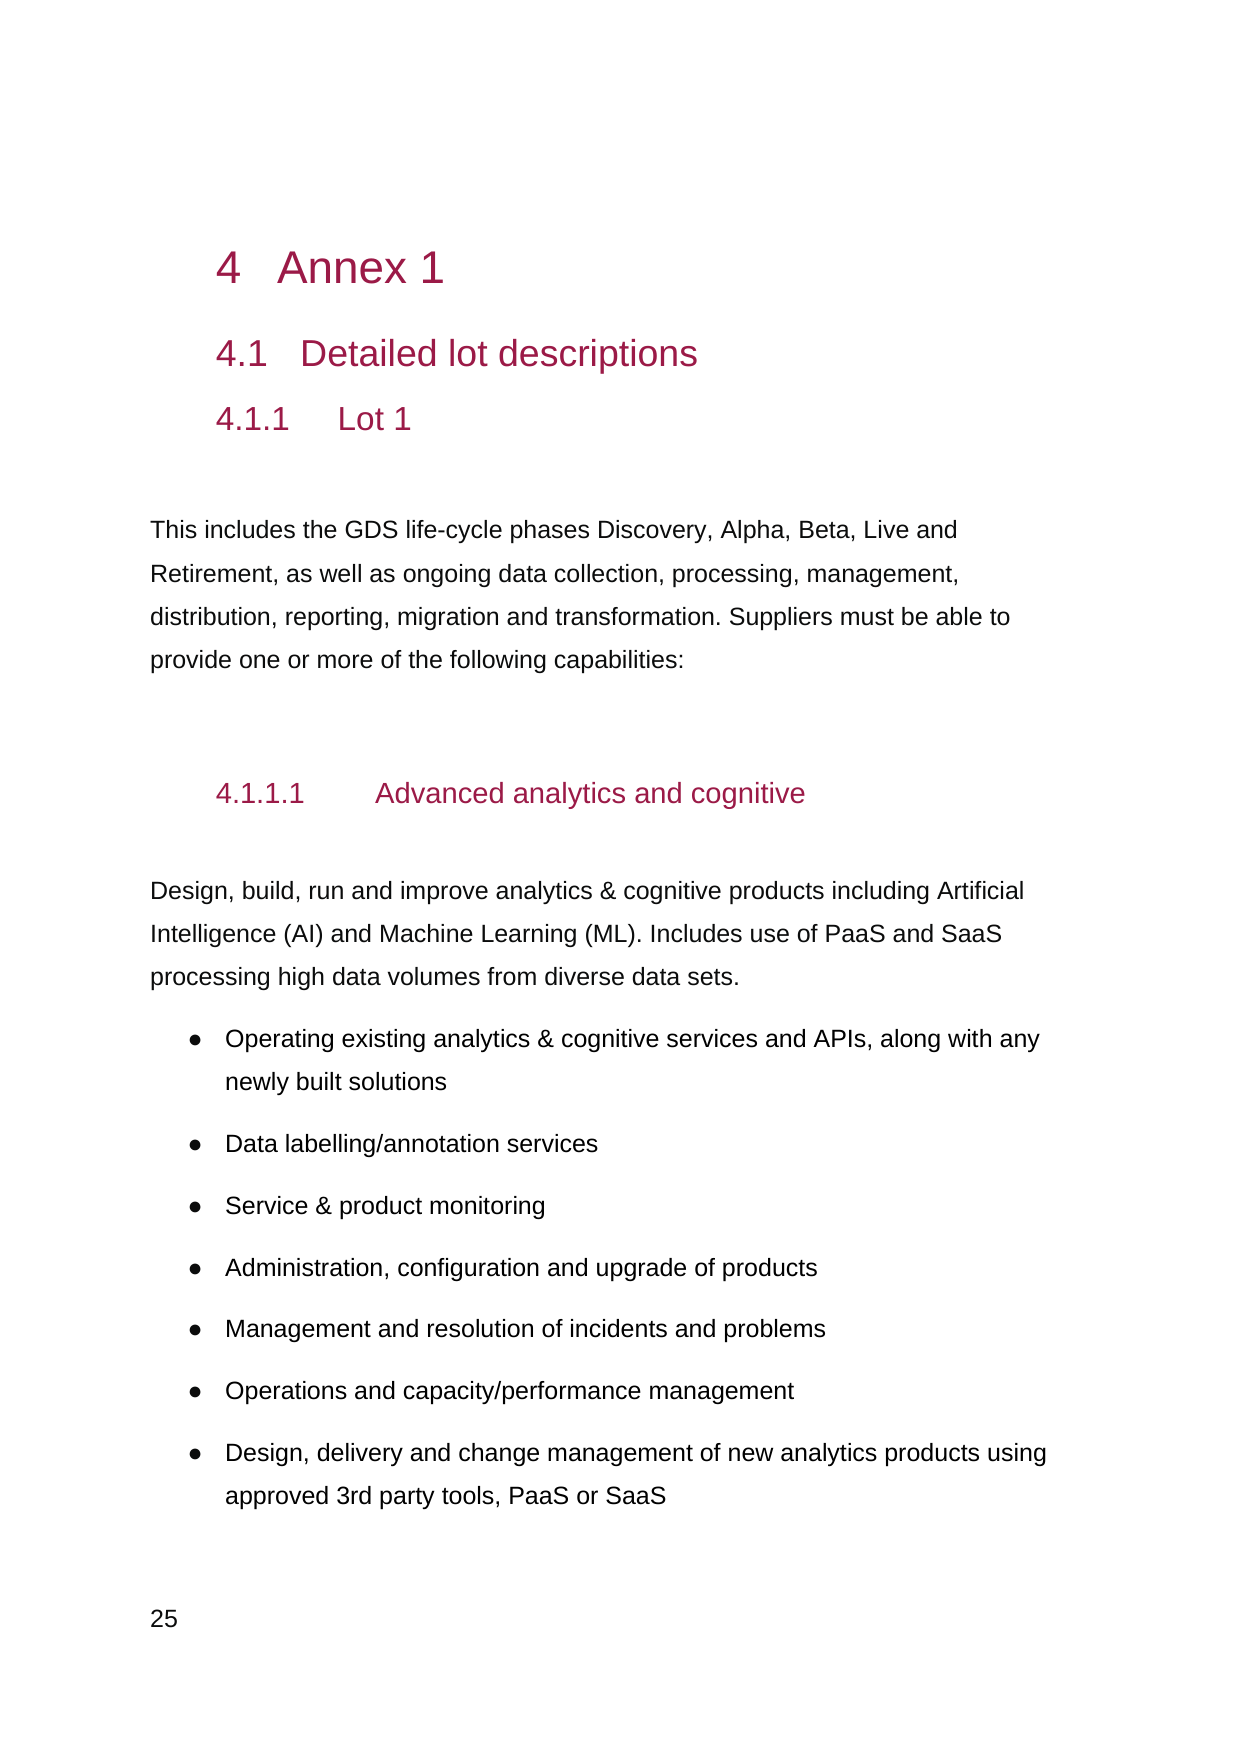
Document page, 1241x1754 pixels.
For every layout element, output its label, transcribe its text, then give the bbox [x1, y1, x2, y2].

list Operations and capacity/performance management [187, 1376, 1090, 1405]
subtitle Annex 1 [151, 176, 1089, 265]
subtitle Detailed lot descriptions [151, 265, 1089, 333]
text Design, build, run and improve analytics & cognitive products including Artificial Intelligence (AI) and Machine Learning (ML). Includes use of PaaS and SaaS processing high data volumes from diverse data sets. [150, 876, 1090, 991]
subtitle Lot 1 [151, 333, 1089, 502]
list Administration, configuration and upgrade of products [187, 1253, 1090, 1281]
list Design, delivery and change management of new analytics products using approved 3rd party tools, PaaS or SaaS [187, 1438, 1090, 1510]
list Operating existing analytics & cognitive services and APIs, along with any newly built solutions [187, 1024, 1090, 1096]
list Data labelling/annotation services [187, 1129, 1090, 1158]
subtitle Advanced analytics and cognitive [151, 712, 1089, 875]
list Management and resolution of incidents and problems [187, 1314, 1090, 1343]
text This includes the GDS life-cycle phases Discovery, Alpha, Beta, Live and Retirement, as well as ongoing data collection, processing, management, distribution, reporting, migration and transformation. Suppliers must be able to provide one or more of the following capabilities: [150, 516, 1090, 674]
list Service & product monitoring [187, 1191, 1090, 1219]
